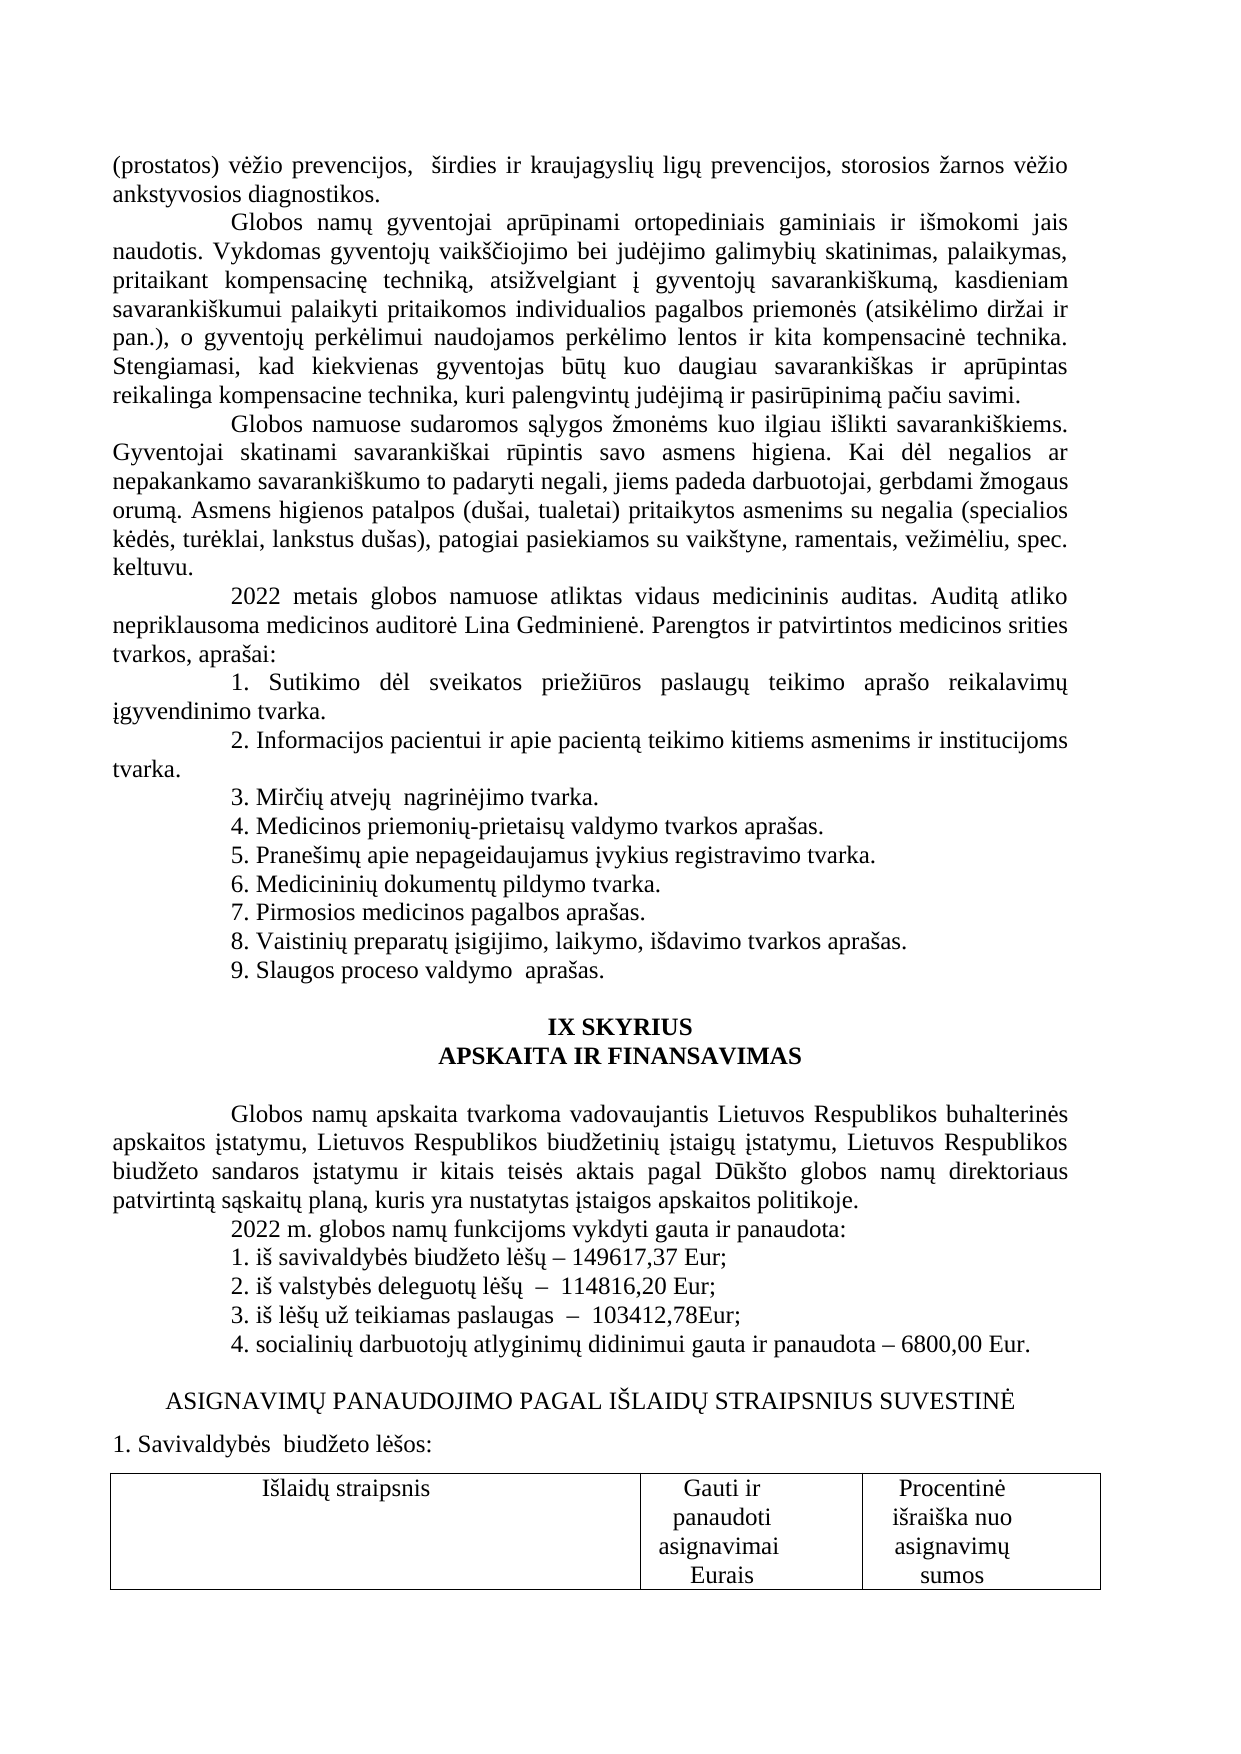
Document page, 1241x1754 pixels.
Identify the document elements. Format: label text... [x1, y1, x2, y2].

text IX SKYRIUS [112, 1012, 1128, 1041]
text 9. Slaugos proceso valdymo aprašas. [112, 955, 1069, 984]
text ASIGNAVIMŲ PANAUDOJIMO PAGAL IŠLAIDŲ STRAIPSNIUS SUVESTINĖ [112, 1386, 1069, 1415]
text Globos namų gyventojai aprūpinami ortopediniais gaminiais ir išmokomi jais naudotis. Vykdomas gyventojų vaikščiojimo bei judėjimo galimybių skatinimas, palaikymas, pritaikant kompensacinę techniką, atsižvelgiant į gyventojų savarankiškumą, kasdieniam savarankiškumui palaikyti pritaikomos individualios pagalbos priemonės (atsikėlimo diržai ir pan.), o gyventojų perkėlimui naudojamos perkėlimo lentos ir kita kompensacinė technika. Stengiamasi, kad kiekvienas gyventojas būtų kuo daugiau savarankiškas ir aprūpintas reikalinga kompensacine technika, kuri palengvintų judėjimą ir pasirūpinimą pačiu savimi. [112, 207, 1069, 409]
text (prostatos) vėžio prevencijos, širdies ir kraujagyslių ligų prevencijos, storosios žarnos vėžio ankstyvosios diagnostikos. [112, 150, 1069, 207]
text Globos namuose sudaromos sąlygos žmonėms kuo ilgiau išlikti savarankiškiems. Gyventojai skatinami savarankiškai rūpintis savo asmens higiena. Kai dėl negalios ar nepakankamo savarankiškumo to padaryti negali, jiems padeda darbuotojai, gerbdami žmogaus orumą. Asmens higienos patalpos (dušai, tualetai) pritaikytos asmenims su negalia (specialios kėdės, turėklai, lankstus dušas), patogiai pasiekiamos su vaikštyne, ramentais, vežimėliu, spec. keltuvu. [112, 409, 1069, 581]
text 3. Mirčių atvejų nagrinėjimo tvarka. [112, 782, 1069, 811]
text 4. Medicinos priemonių-prietaisų valdymo tvarkos aprašas. [112, 811, 1069, 840]
text 2. iš valstybės deleguotų lėšų – 114816,20 Eur; [112, 1271, 1069, 1300]
text APSKAITA IR FINANSAVIMAS [112, 1041, 1128, 1070]
text 2022 metais globos namuose atliktas vidaus medicininis auditas. Auditą atliko nepriklausoma medicinos auditorė Lina Gedminienė. Parengtos ir patvirtintos medicinos srities tvarkos, aprašai: [112, 581, 1069, 667]
text 2022 m. globos namų funkcijoms vykdyti gauta ir panaudota: [112, 1214, 1069, 1242]
table_header Gauti ir panaudoti asignavimai Eurais [641, 1474, 862, 1588]
text 1. iš savivaldybės biudžeto lėšų – 149617,37 Eur; [112, 1242, 1069, 1271]
text 2. Informacijos pacientui ir apie pacientą teikimo kitiems asmenims ir institucijoms tvarka. [112, 725, 1069, 782]
text 7. Pirmosios medicinos pagalbos aprašas. [112, 897, 1069, 926]
text 3. iš lėšų už teikiamas paslaugas – 103412,78Eur; [112, 1300, 1069, 1329]
text 1. Savivaldybės biudžeto lėšos: [112, 1429, 1069, 1458]
text 4. socialinių darbuotojų atlyginimų didinimui gauta ir panaudota – 6800,00 Eur. [112, 1329, 1069, 1357]
table_header Procentinė išraiška nuo asignavimų sumos [863, 1474, 1100, 1588]
text 8. Vaistinių preparatų įsigijimo, laikymo, išdavimo tvarkos aprašas. [112, 926, 1069, 955]
table_header Išlaidų straipsnis [111, 1474, 640, 1588]
text Globos namų apskaita tvarkoma vadovaujantis Lietuvos Respublikos buhalterinės apskaitos įstatymu, Lietuvos Respublikos biudžetinių įstaigų įstatymu, Lietuvos Respublikos biudžeto sandaros įstatymu ir kitais teisės aktais pagal Dūkšto globos namų direktoriaus patvirtintą sąskaitų planą, kuris yra nustatytas įstaigos apskaitos politikoje. [112, 1099, 1069, 1214]
text 5. Pranešimų apie nepageidaujamus įvykius registravimo tvarka. [112, 840, 1069, 869]
text 1. Sutikimo dėl sveikatos priežiūros paslaugų teikimo aprašo reikalavimų įgyvendinimo tvarka. [112, 667, 1069, 725]
text 6. Medicininių dokumentų pildymo tvarka. [112, 869, 1069, 897]
